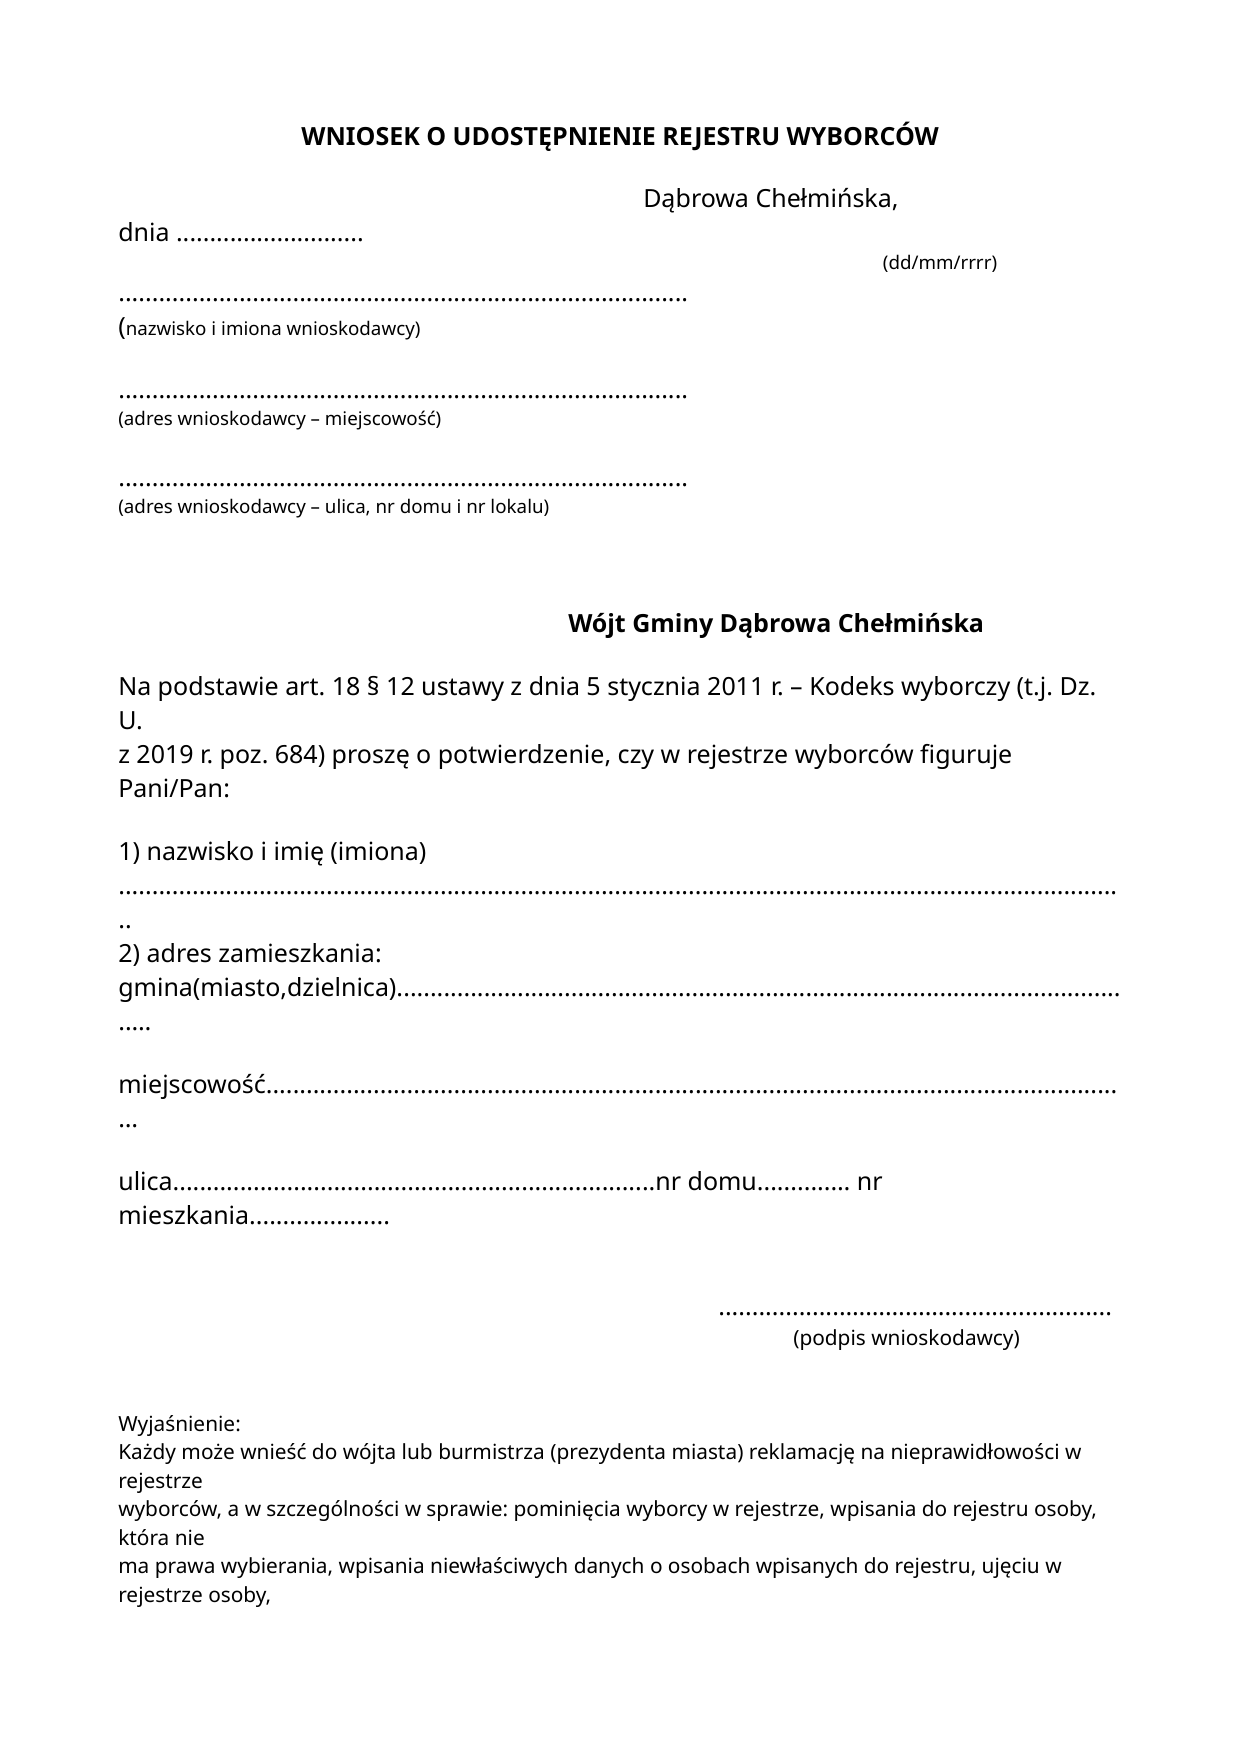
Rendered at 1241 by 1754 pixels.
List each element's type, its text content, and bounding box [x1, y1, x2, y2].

text ..................................................................................... [118, 460, 1122, 494]
text z 2019 r. poz. 684) proszę o potwierdzenie, czy w rejestrze wyborców figuruje Pani/Pan: [118, 737, 1122, 805]
text 1) nazwisko i imię (imiona) [118, 833, 1122, 867]
text (nazwisko i imiona wnioskodawcy) [118, 309, 1122, 343]
text 2) adres zamieszkania: [118, 936, 1122, 970]
text Na podstawie art. 18 § 12 ustawy z dnia 5 stycznia 2011 r. – Kodeks wyborczy (t.j. Dz. U. [118, 668, 1122, 737]
text ulica........................................................................nr domu...........… nr mieszkania..................... [118, 1163, 1122, 1232]
text Każdy może wnieść do wójta lub burmistrza (prezydenta miasta) reklamację na nieprawidłowości w rejestrze [118, 1437, 1122, 1494]
text ma prawa wybierania, wpisania niewłaściwych danych o osobach wpisanych do rejestru, ujęciu w rejestrze osoby, [118, 1551, 1122, 1608]
text gmina(miasto,dzielnica)..............................................................................................................… [118, 970, 1122, 1038]
text (podpis wnioskodawcy) [118, 1323, 1122, 1352]
text WNIOSEK O UDOSTĘPNIENIE REJESTRU WYBORCÓW [118, 118, 1122, 152]
text (adres wnioskodawcy – miejscowość) [118, 406, 1122, 431]
text Dąbrowa Chełmińska, dnia ............................ [118, 181, 1122, 249]
text Wyjaśnienie: [118, 1409, 1122, 1437]
text Wójt Gminy Dąbrowa Chełmińska [118, 606, 1122, 640]
text ....................................................................................................................................................... [118, 867, 1122, 936]
text (adres wnioskodawcy – ulica, nr domu i nr lokalu) [118, 494, 1122, 519]
text ..................................................................................... [118, 371, 1122, 406]
text wyborców, a w szczególności w sprawie: pominięcia wyborcy w rejestrze, wpisania do rejestru osoby, która nie [118, 1494, 1122, 1551]
text miejscowość...............................................................................................................................… [118, 1067, 1122, 1135]
text ...................……………......................... [118, 1289, 1122, 1323]
text ..................................................................................... [118, 274, 1122, 309]
text (dd/mm/rrrr) [118, 249, 1122, 274]
